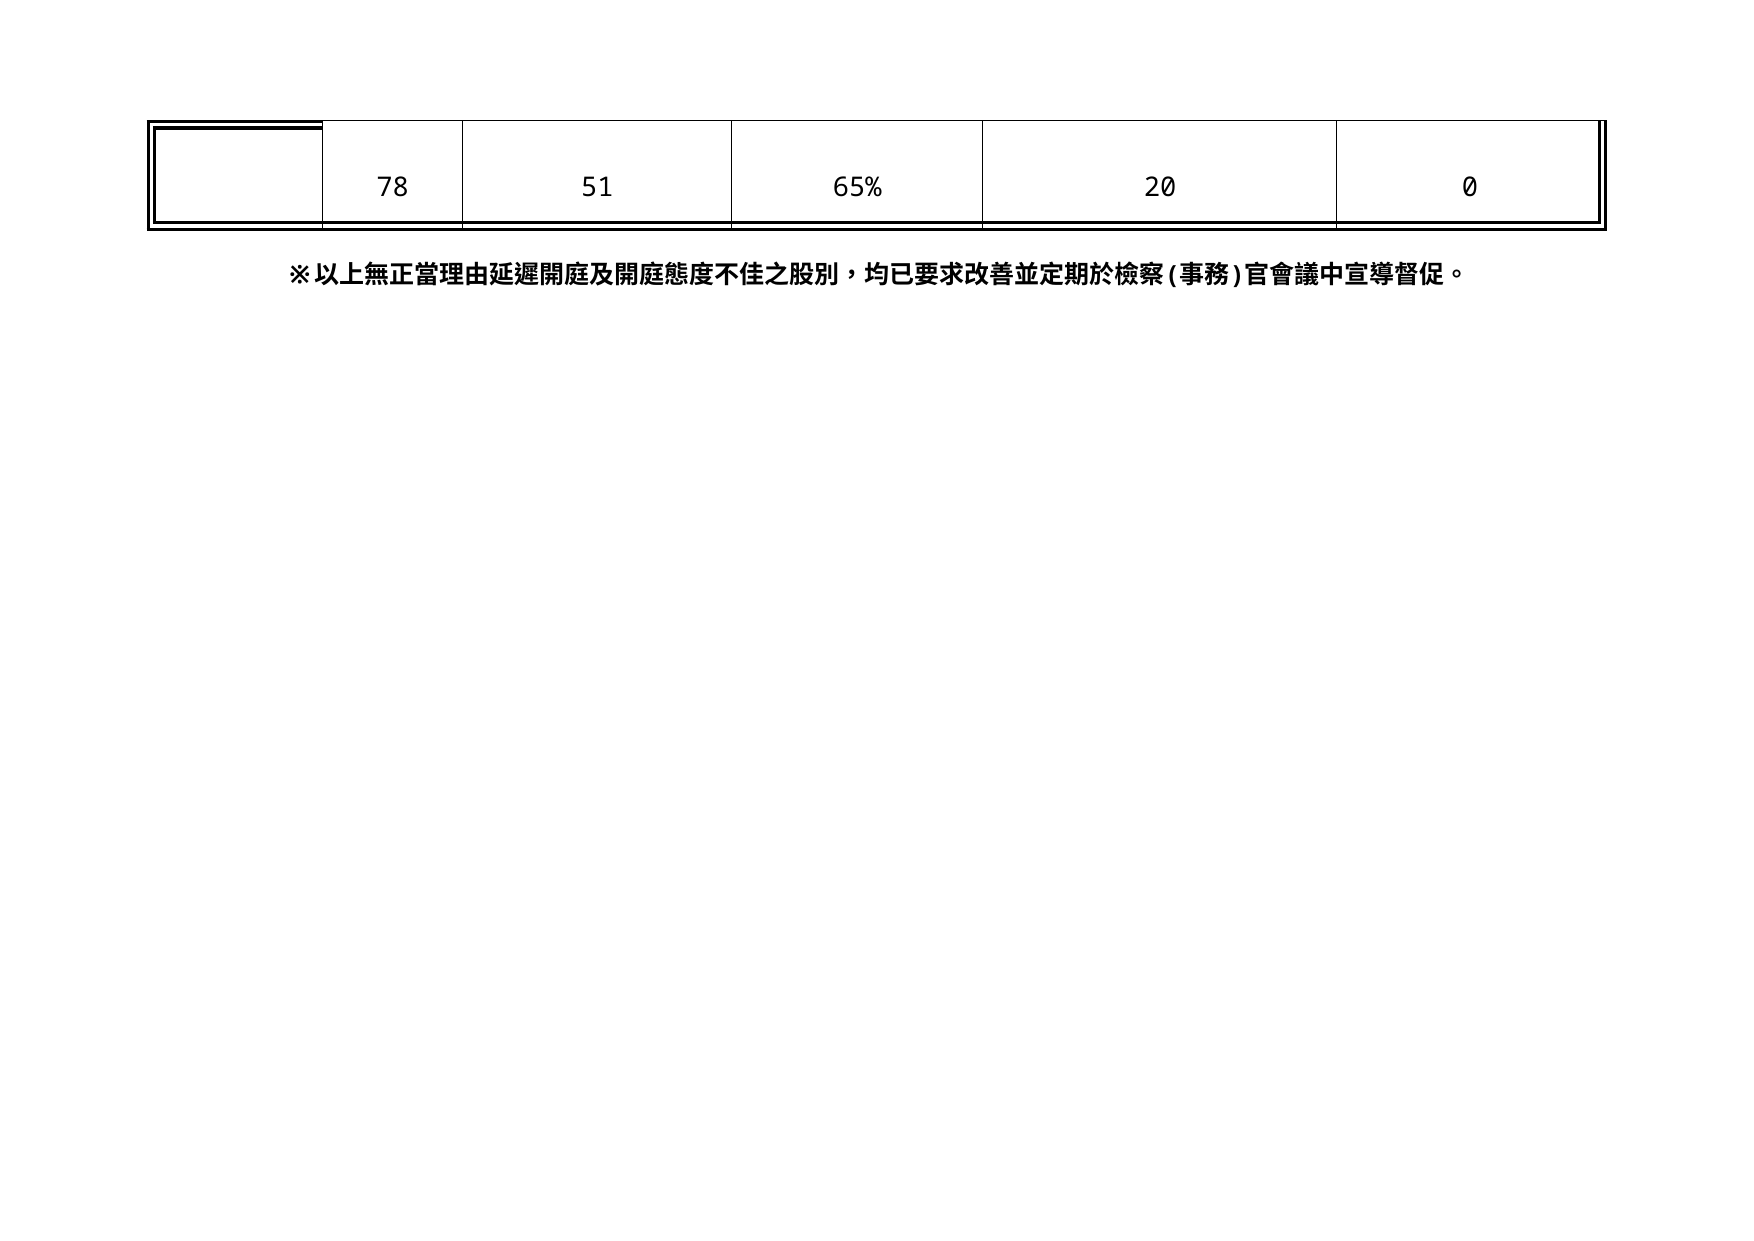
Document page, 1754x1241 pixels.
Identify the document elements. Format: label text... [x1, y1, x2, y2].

table_cell 65% [732, 121, 982, 221]
table_cell 78 [323, 121, 462, 221]
text ※以上無正當理由延遲開庭及開庭態度不佳之股別，均已要求改善並定期於檢察(事務)官會議中宣導督促。 [150, 231, 1604, 293]
table_cell [151, 123, 322, 221]
table_cell 0 [1337, 121, 1598, 221]
table_cell 20 [983, 121, 1336, 221]
table_cell 51 [463, 121, 731, 221]
